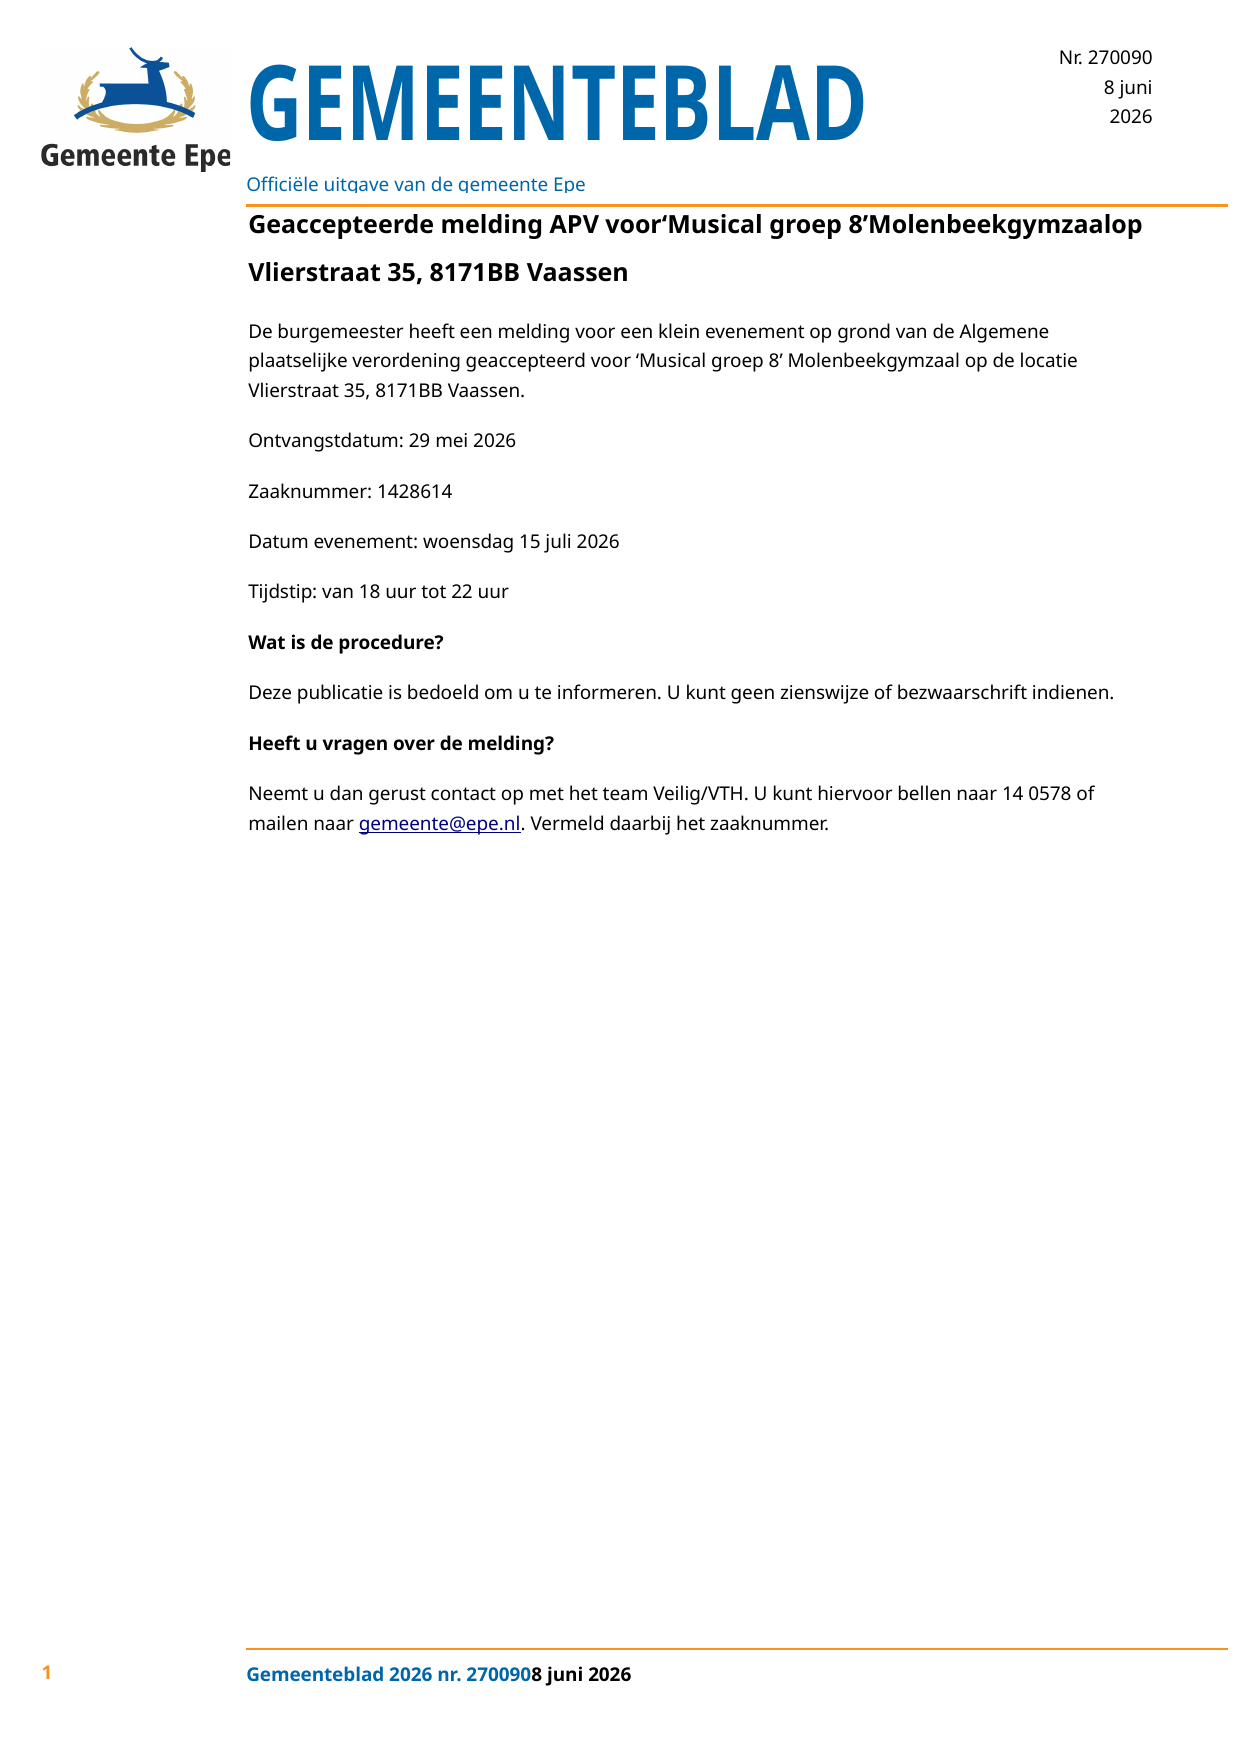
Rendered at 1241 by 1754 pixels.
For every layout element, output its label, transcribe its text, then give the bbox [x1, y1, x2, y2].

text Geaccepteerde melding APV voor‘Musical groep 8’Molenbeekgymzaalop Vlierstraat 35, 8171BB Vaassen [248, 207, 1152, 288]
text Wat is de procedure? [248, 629, 1152, 655]
text Ontvangstdatum: 29 mei 2026 [248, 427, 1152, 453]
text Deze publicatie is bedoeld om u te informeren. U kunt geen zienswijze of bezwaarschrift indienen. [248, 679, 1152, 705]
text Tijdstip: van 18 uur tot 22 uur [248, 579, 1152, 604]
picture [41, 47, 231, 172]
text Neemt u dan gerust contact op met het team Veilig/VTH. U kunt hiervoor bellen naar 14 0578 of mailen naar gemeente@epe.nl. Vermeld daarbij het zaaknummer. [248, 780, 1152, 836]
text Heeft u vragen over de melding? [248, 730, 1152, 756]
text Datum evenement: woensdag 15 juli 2026 [248, 528, 1152, 554]
text De burgemeester heeft een melding voor een klein evenement op grond van de Algemene plaatselijke verordening geaccepteerd voor ‘Musical groep 8’ Molenbeekgymzaal op de locatie Vlierstraat 35, 8171BB Vaassen. [248, 318, 1152, 403]
text Zaaknummer: 1428614 [248, 478, 1152, 504]
